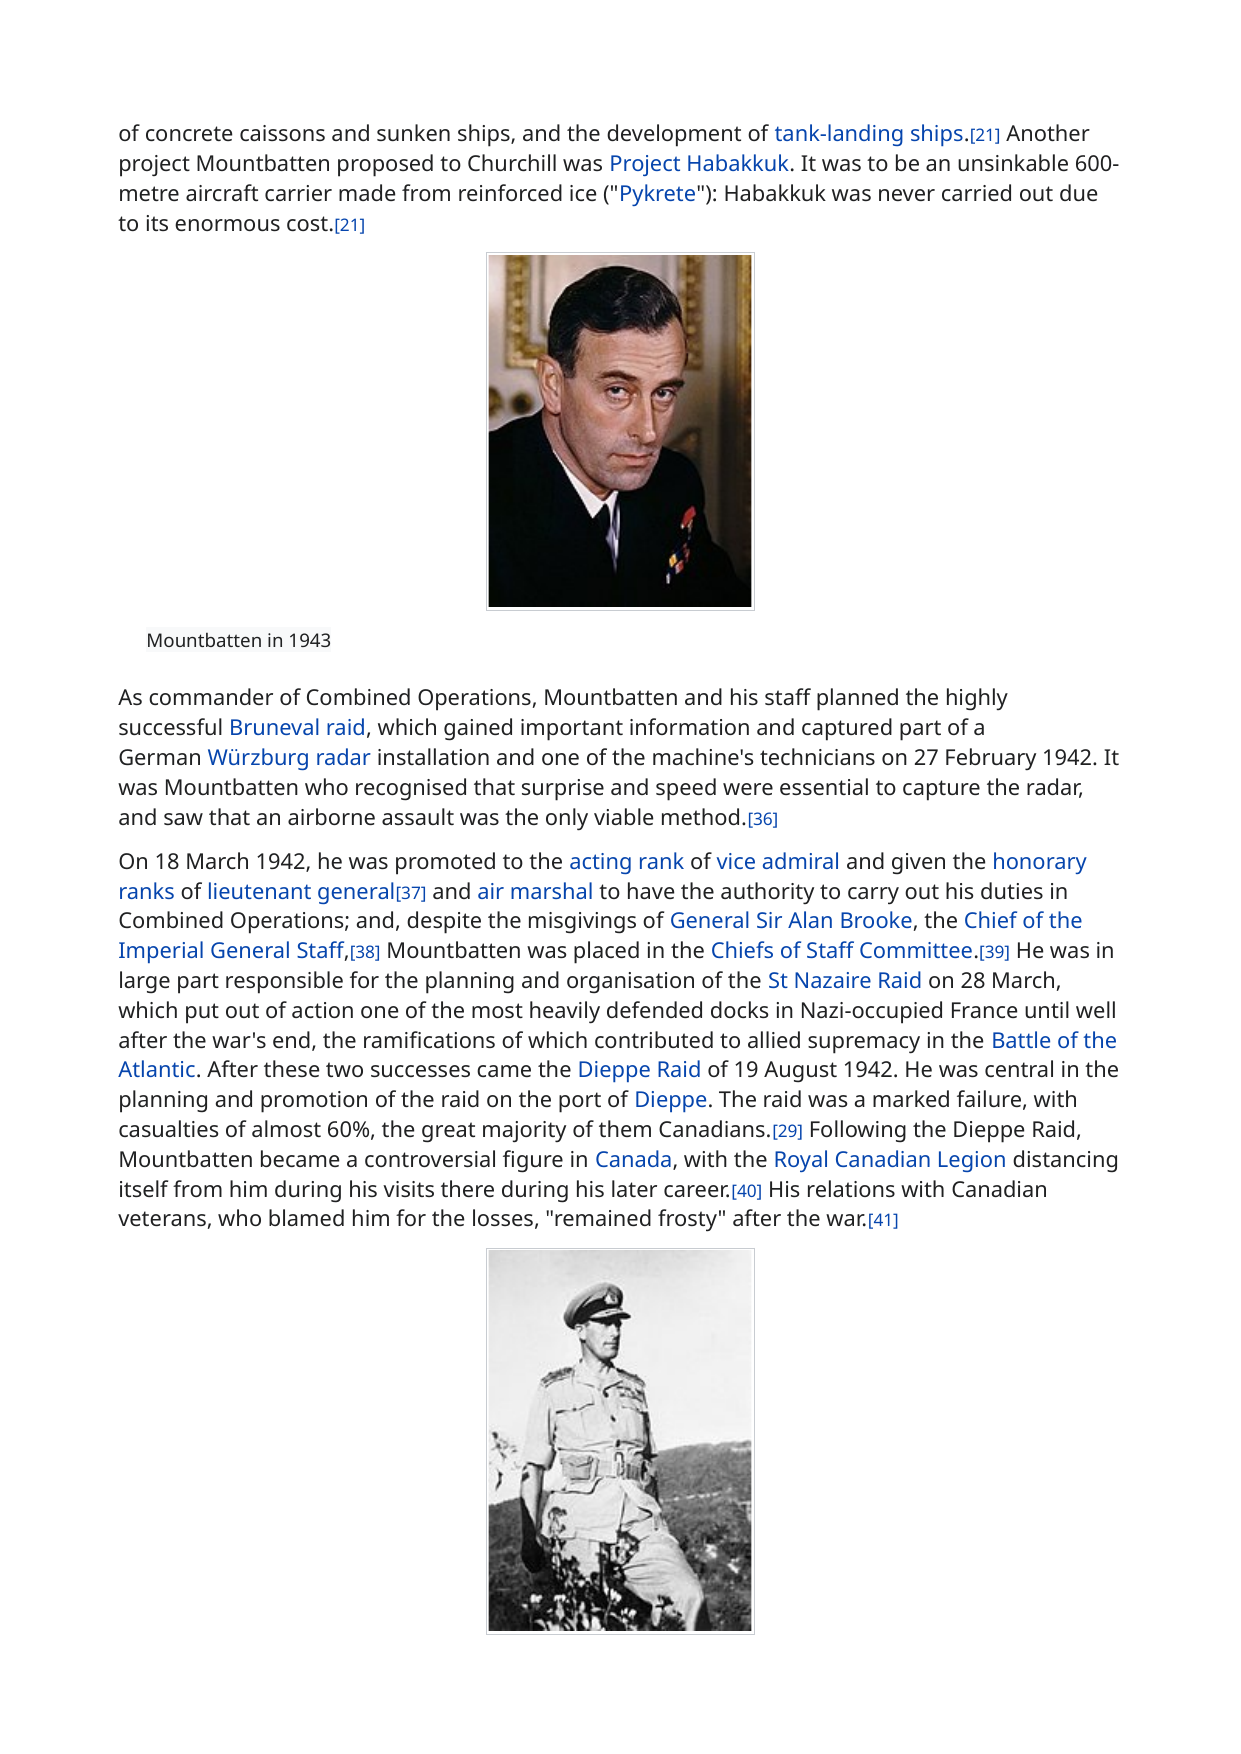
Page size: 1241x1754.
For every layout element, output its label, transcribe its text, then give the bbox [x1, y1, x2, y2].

picture [488, 255, 752, 607]
picture [488, 1250, 752, 1631]
text Mountbatten in 1943 [123, 627, 1122, 652]
text On 18 March 1942, he was promoted to the acting rank of vice admiral and given the honorary ranks of lieutenant general[37] and air marshal to have the authority to carry out his duties in Combined Operations; and, despite the misgivings of General Sir Alan Brooke, the Chief of the Imperial General Staff,[38] Mountbatten was placed in the Chiefs of Staff Committee.[39] He was in large part responsible for the planning and organisation of the St Nazaire Raid on 28 March, which put out of action one of the most heavily defended docks in Nazi-occupied France until well after the war's end, the ramifications of which contributed to allied supremacy in the Battle of the Atlantic. After these two successes came the Dieppe Raid of 19 August 1942. He was central in the planning and promotion of the raid on the port of Dieppe. The raid was a marked failure, with casualties of almost 60%, the great majority of them Canadians.[29] Following the Dieppe Raid, Mountbatten became a controversial figure in Canada, with the Royal Canadian Legion distancing itself from him during his visits there during his later career.[40] His relations with Canadian veterans, who blamed him for the losses, "remained frosty" after the war.[41] [118, 846, 1122, 1233]
text of concrete caissons and sunken ships, and the development of tank-landing ships.[21] Another project Mountbatten proposed to Churchill was Project Habakkuk. It was to be an unsinkable 600-metre aircraft carrier made from reinforced ice ("Pykrete"): Habakkuk was never carried out due to its enormous cost.[21] [118, 118, 1122, 237]
text As commander of Combined Operations, Mountbatten and his staff planned the highly successful Bruneval raid, which gained important information and captured part of a German Würzburg radar installation and one of the machine's technicians on 27 February 1942. It was Mountbatten who recognised that surprise and speed were essential to capture the radar, and saw that an airborne assault was the only viable method.[36] [118, 682, 1122, 831]
